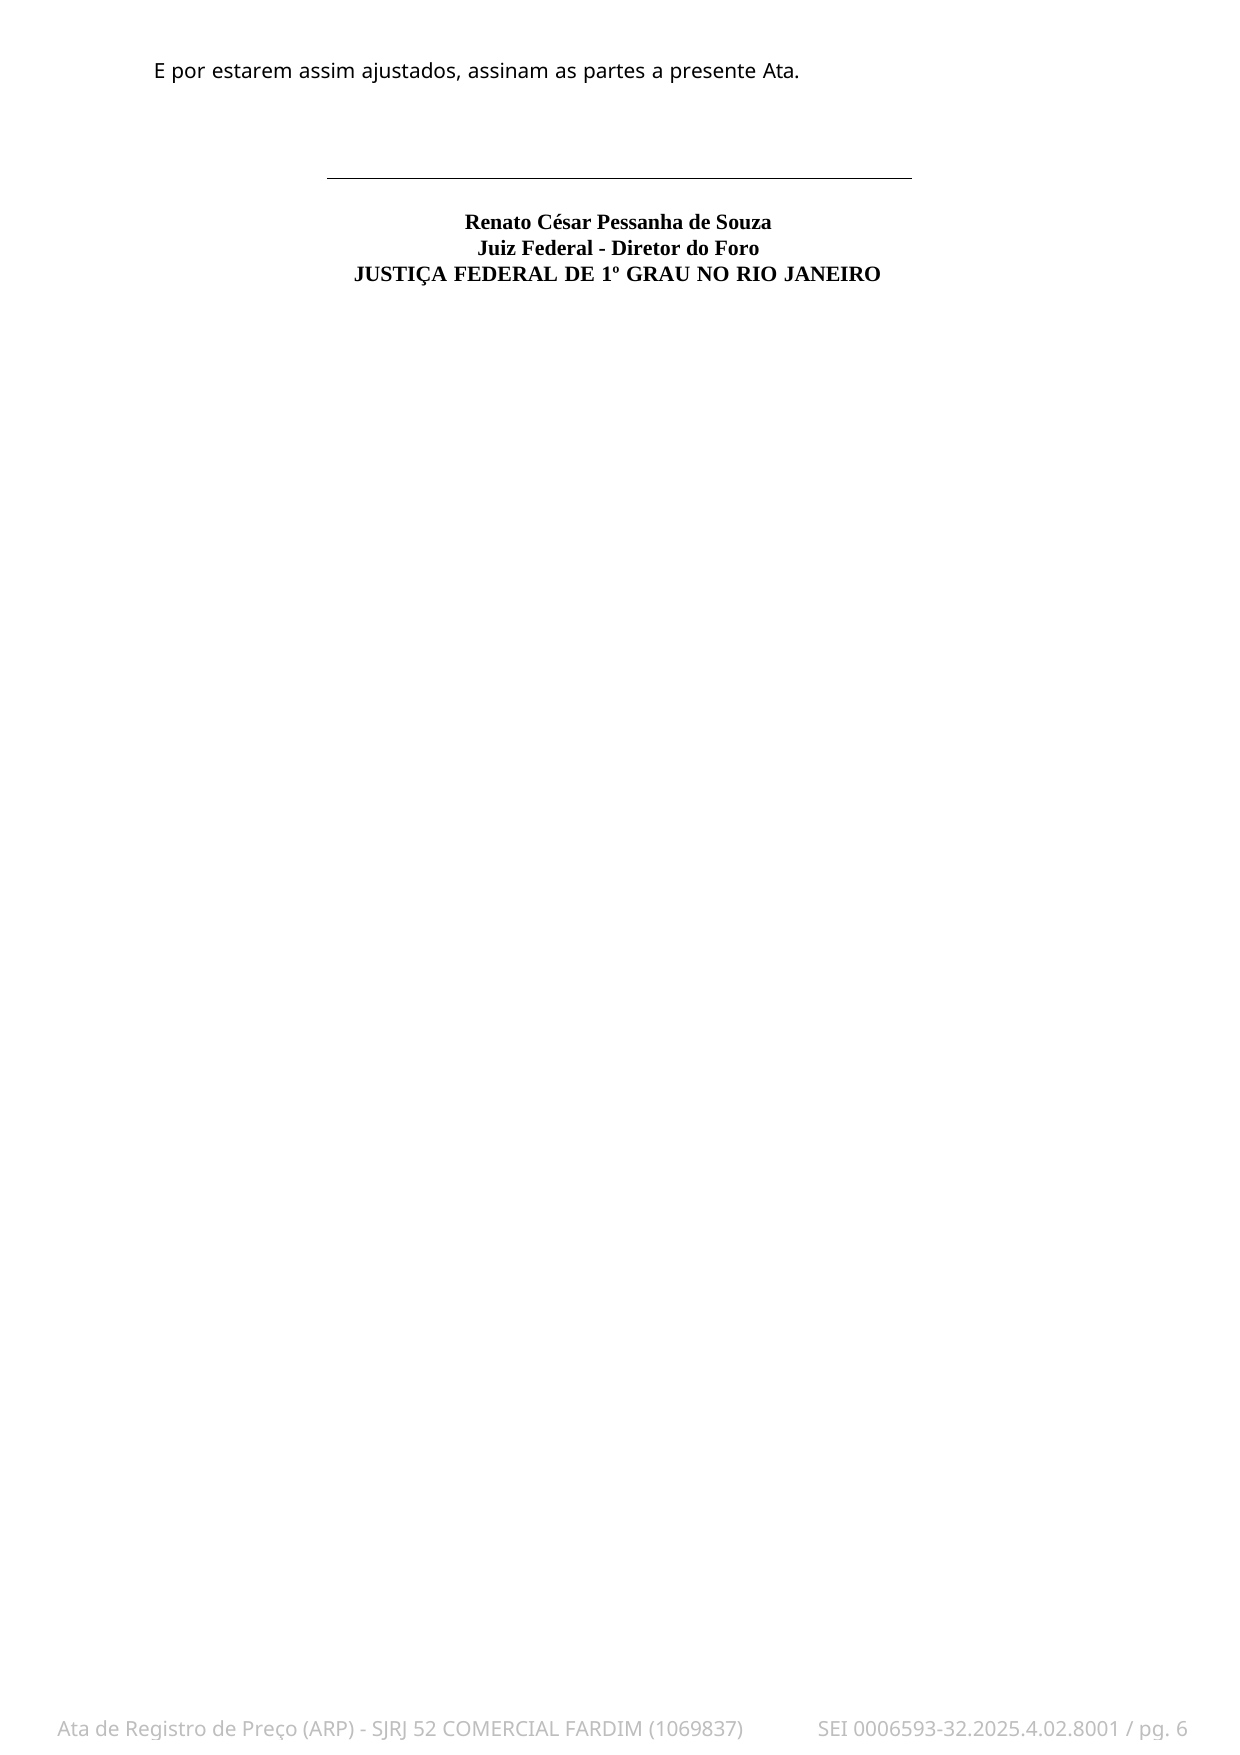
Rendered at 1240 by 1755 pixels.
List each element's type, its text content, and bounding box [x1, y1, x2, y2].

text Renato César Pessanha de Souza Juiz Federal - Diretor do Foro [447, 209, 789, 260]
text JUSTIÇA FEDERAL DE 1º GRAU NO RIO JANEIRO [72, 261, 1163, 286]
text E por estarem assim ajustados, assinam as partes a presente Ata. [154, 56, 1181, 85]
